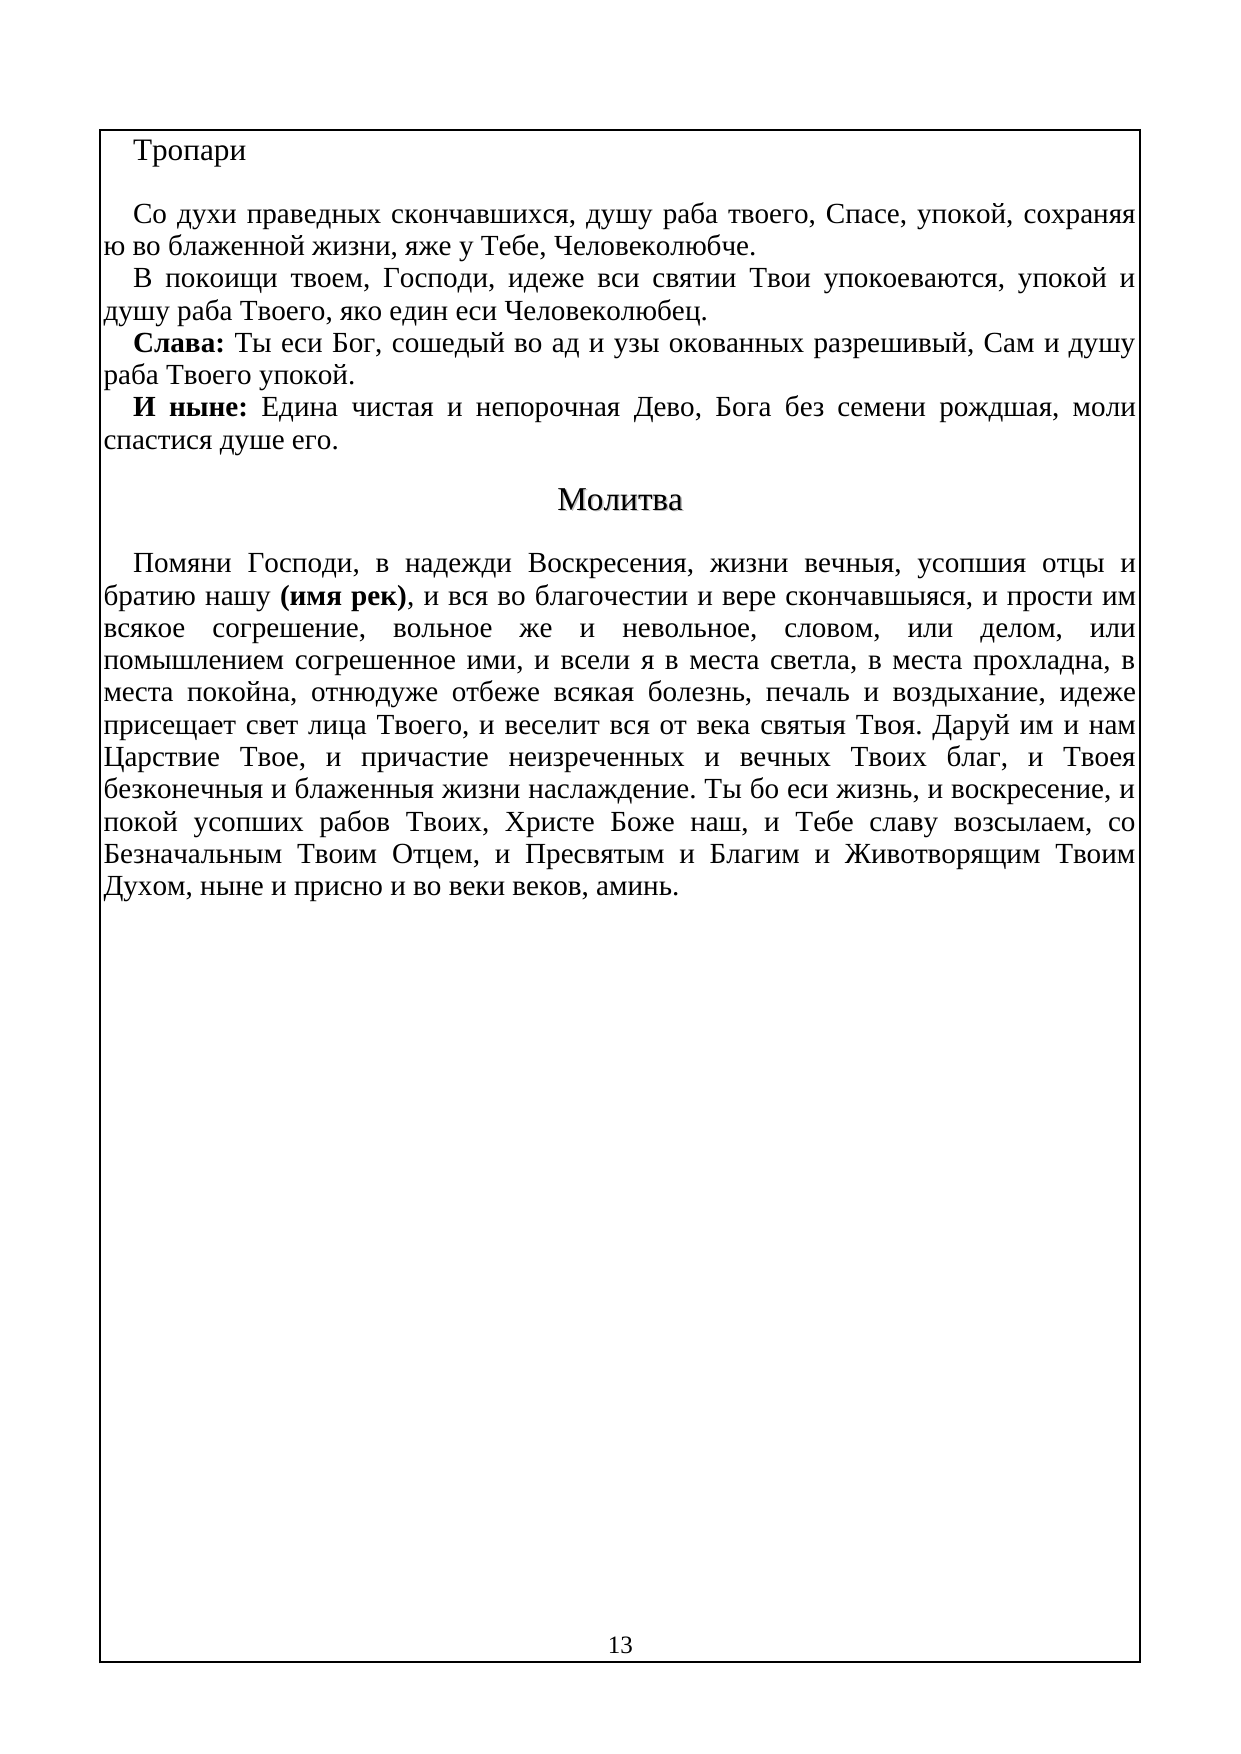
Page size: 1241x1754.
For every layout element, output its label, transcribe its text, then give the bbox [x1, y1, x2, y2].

text И ныне: Едина чистая и непорочная Дево, Бога без семени рождшая, моли спастися душе его. [103, 391, 1137, 455]
text Слава: Ты еси Бог, сошедый во ад и узы окованных разрешивый, Сам и душу раба Твоего упокой. [103, 326, 1137, 391]
text Со духи праведных скончавшихся, душу раба твоего, Спасе, упокой, сохраняя ю во блаженной жизни, яже у Тебе, Человеколюбче. [103, 197, 1137, 262]
subtitle Молитва [103, 480, 1137, 517]
text В покоищи твоем, Господи, идеже вси святии Твои упокоеваются, упокой и душу раба Твоего, яко един еси Человеколюбец. [103, 262, 1137, 326]
subtitle Тропари [103, 133, 1137, 167]
text Помяни Господи, в надежди Воскресения, жизни вечныя, усопшия отцы и братию нашу (имя рек), и вся во благочестии и вере скончавшыяся, и прости им всякое согрешение, вольное же и невольное, словом, или делом, или помышлением согрешенное ими, и всели я в места светла, в места прохладна, в места покойна, отнюдуже отбеже всякая болезнь, печаль и воздыхание, идеже присещает свет лица Твоего, и веселит вся от века святыя Твоя. Даруй им и нам Царствие Твое, и причастие неизреченных и вечных Твоих благ, и Твоея безконечныя и блаженныя жизни наслаждение. Ты бо еси жизнь, и воскресение, и покой усопших рабов Твоих, Христе Боже наш, и Тебе славу возсылаем, со Безначальным Твоим Отцем, и Пресвятым и Благим и Животворящим Твоим Духом, ныне и присно и во веки веков, аминь. [103, 547, 1137, 902]
